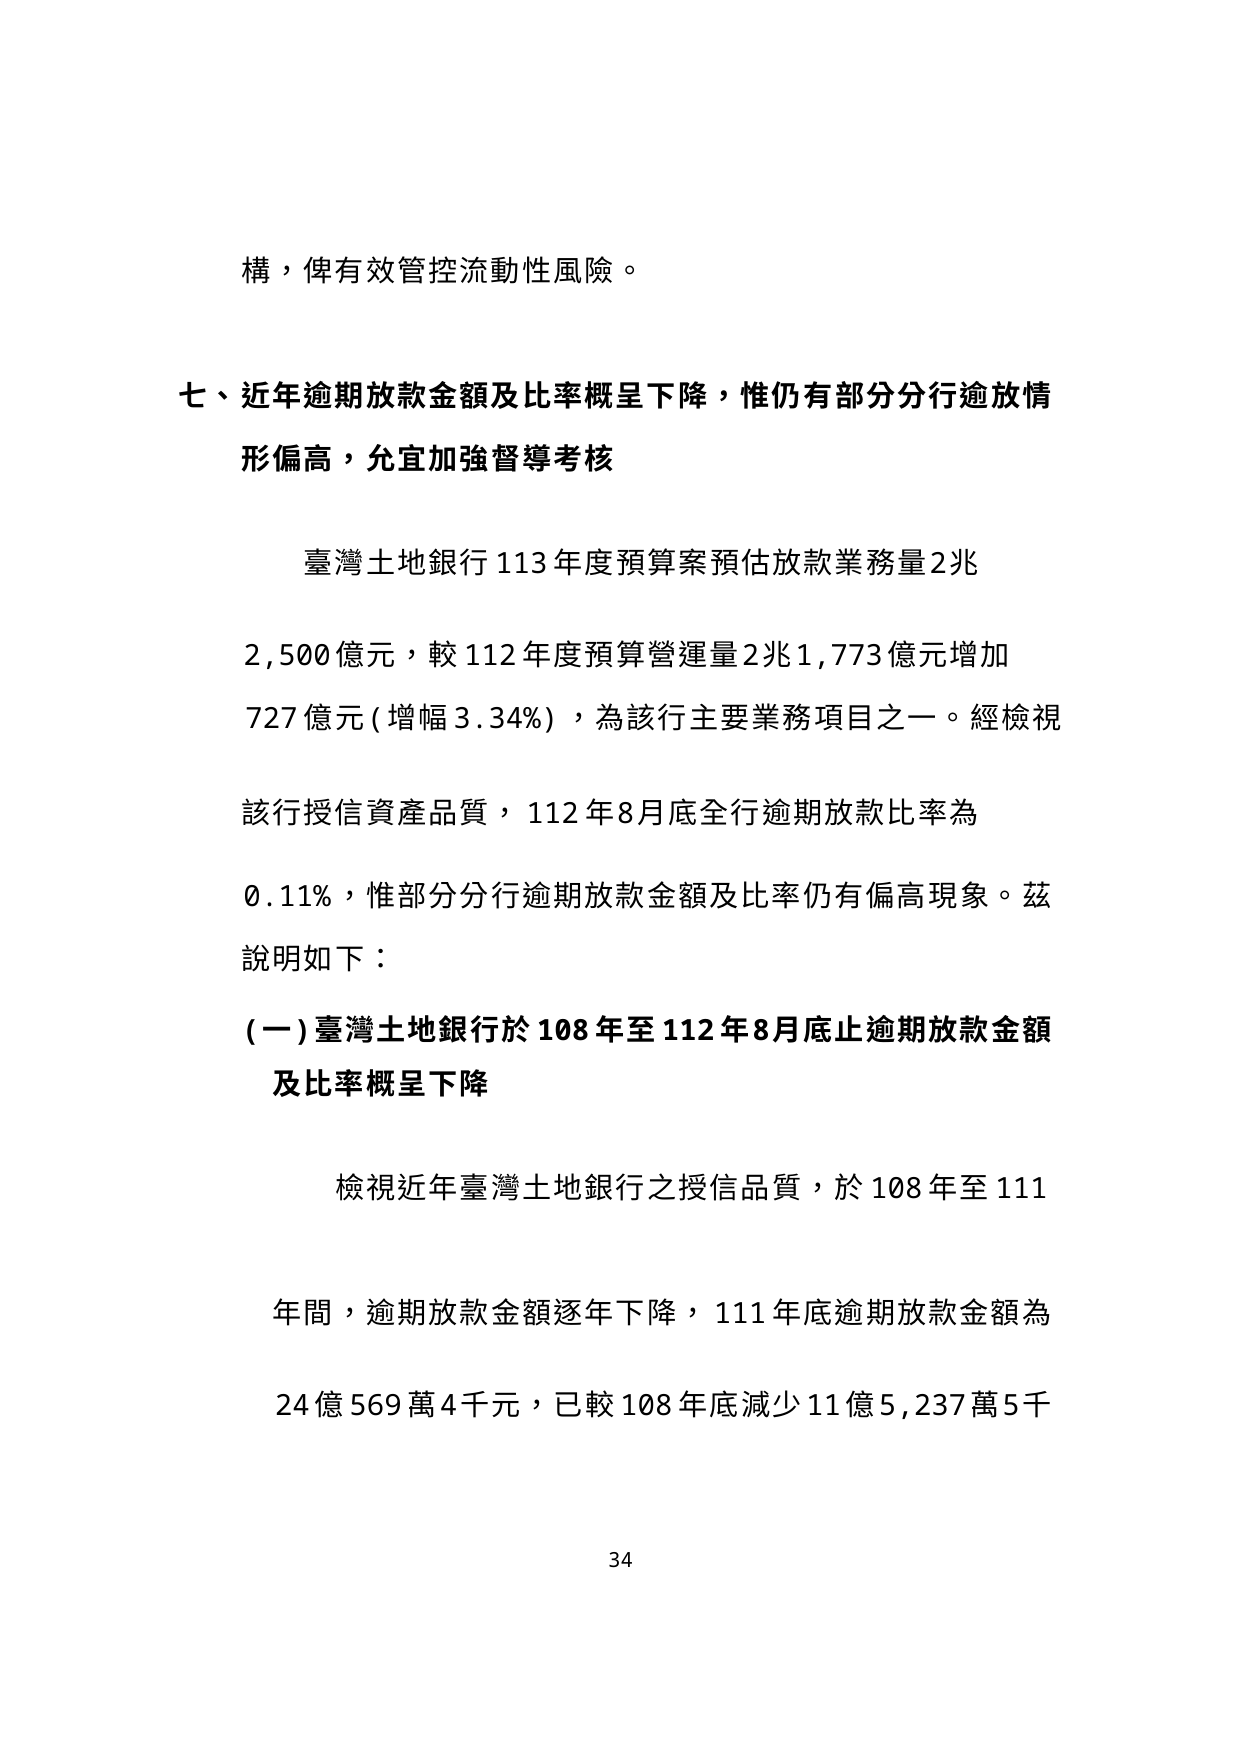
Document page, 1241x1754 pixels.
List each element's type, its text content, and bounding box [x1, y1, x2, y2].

text 臺灣土地銀行113年度預算案預估放款業務量2兆2,500億元，較112年度預算營運量2兆1,773億元增加727億元(增幅3.34%)，為該行主要業務項目之一。經檢視該行授信資產品質，112年8月底全行逾期放款比率為0.11%，惟部分分行逾期放款金額及比率仍有偏高現象。茲說明如下： [236, 477, 1063, 977]
text 七、近年逾期放款金額及比率概呈下降，惟仍有部分分行逾放情形偏高，允宜加強督導考核 [177, 352, 1063, 477]
text 構，俾有效管控流動性風險。 [236, 227, 1063, 290]
text 檢視近年臺灣土地銀行之授信品質，於108年至111年間，逾期放款金額逐年下降，111年底逾期放款金額為24億569萬4千元，已較108年底減少11億5,237萬5千 [266, 1102, 1063, 1415]
text (一)臺灣土地銀行於108年至112年8月底止逾期放款金額及比率概呈下降 [236, 977, 1063, 1102]
